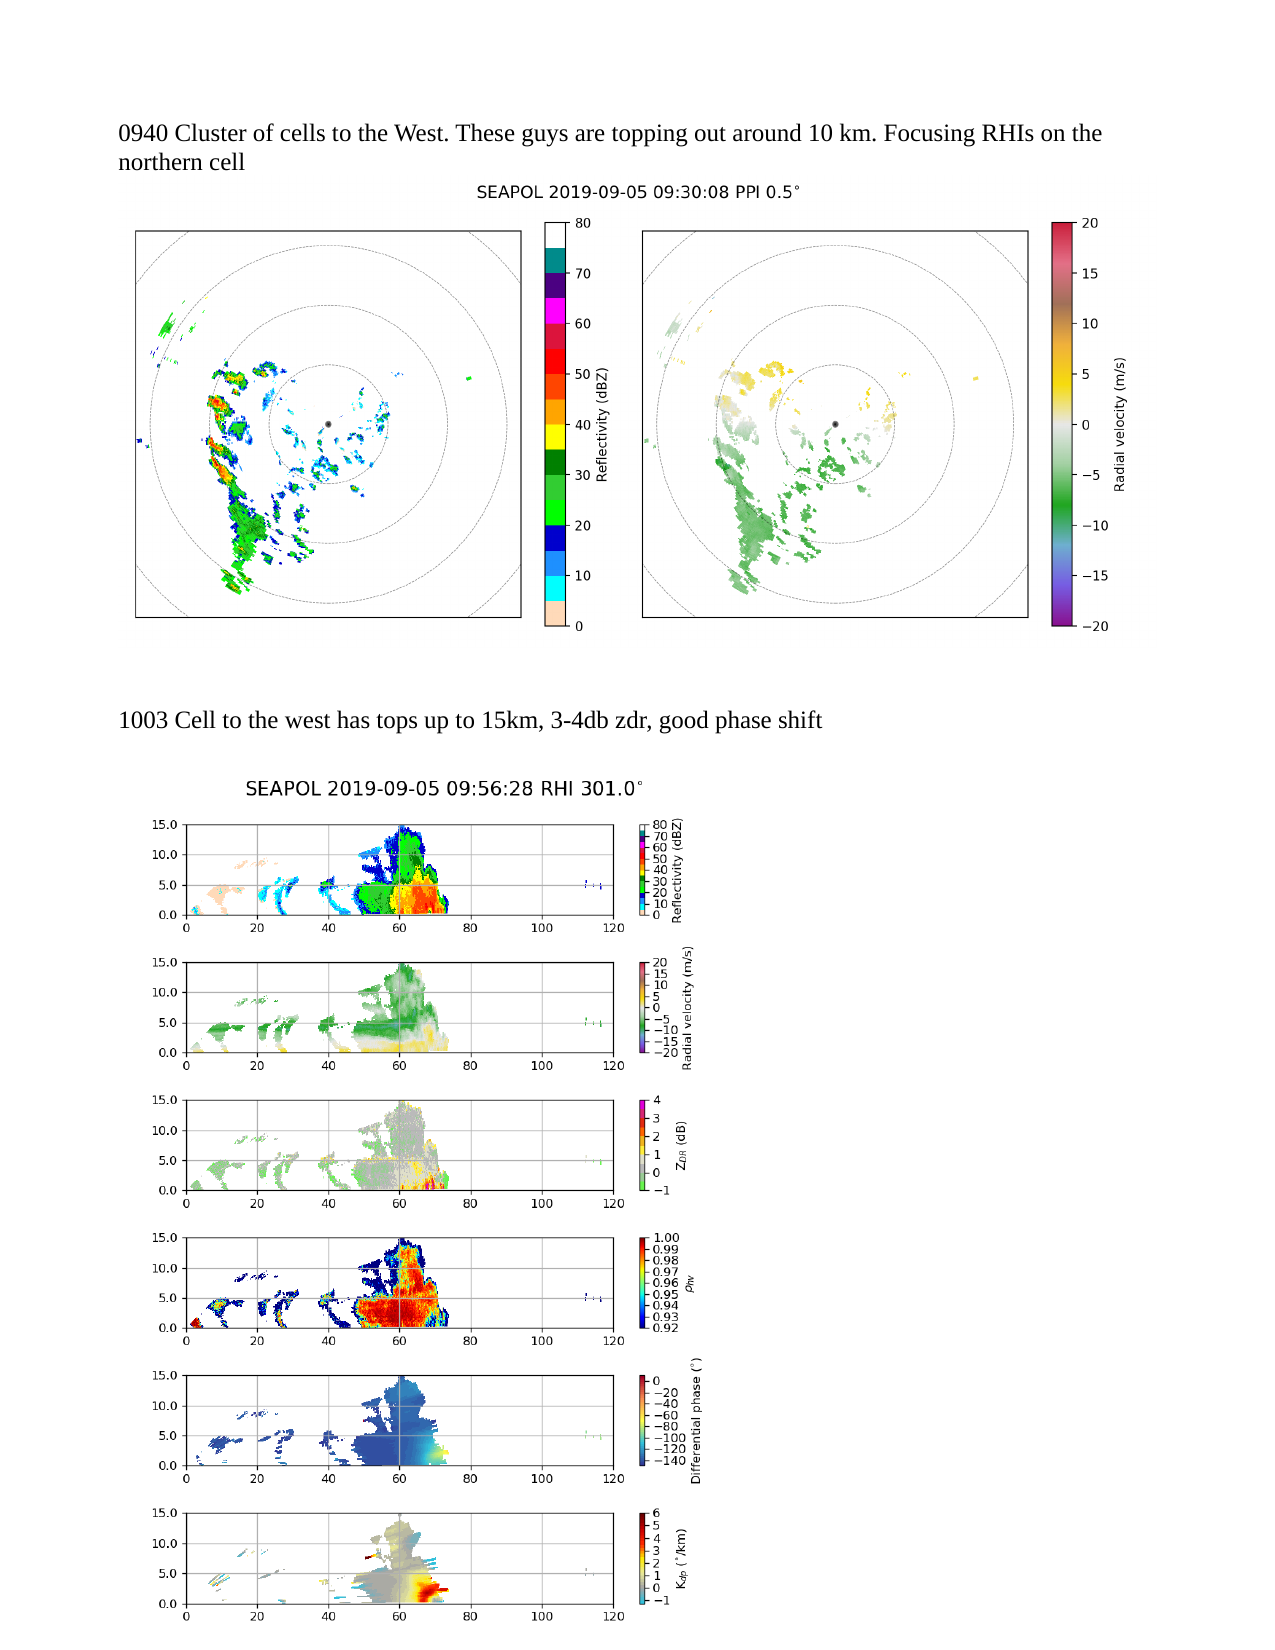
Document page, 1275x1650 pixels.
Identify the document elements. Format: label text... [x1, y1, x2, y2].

picture [137, 763, 750, 1637]
picture [118, 175, 1157, 648]
text 0940 Cluster of cells to the West. These guys are topping out around 10 km. Focusing RHIs on the northern cell [118, 118, 1157, 175]
text 1003 Cell to the west has tops up to 15km, 3-4db zdr, good phase shift [118, 705, 1157, 734]
